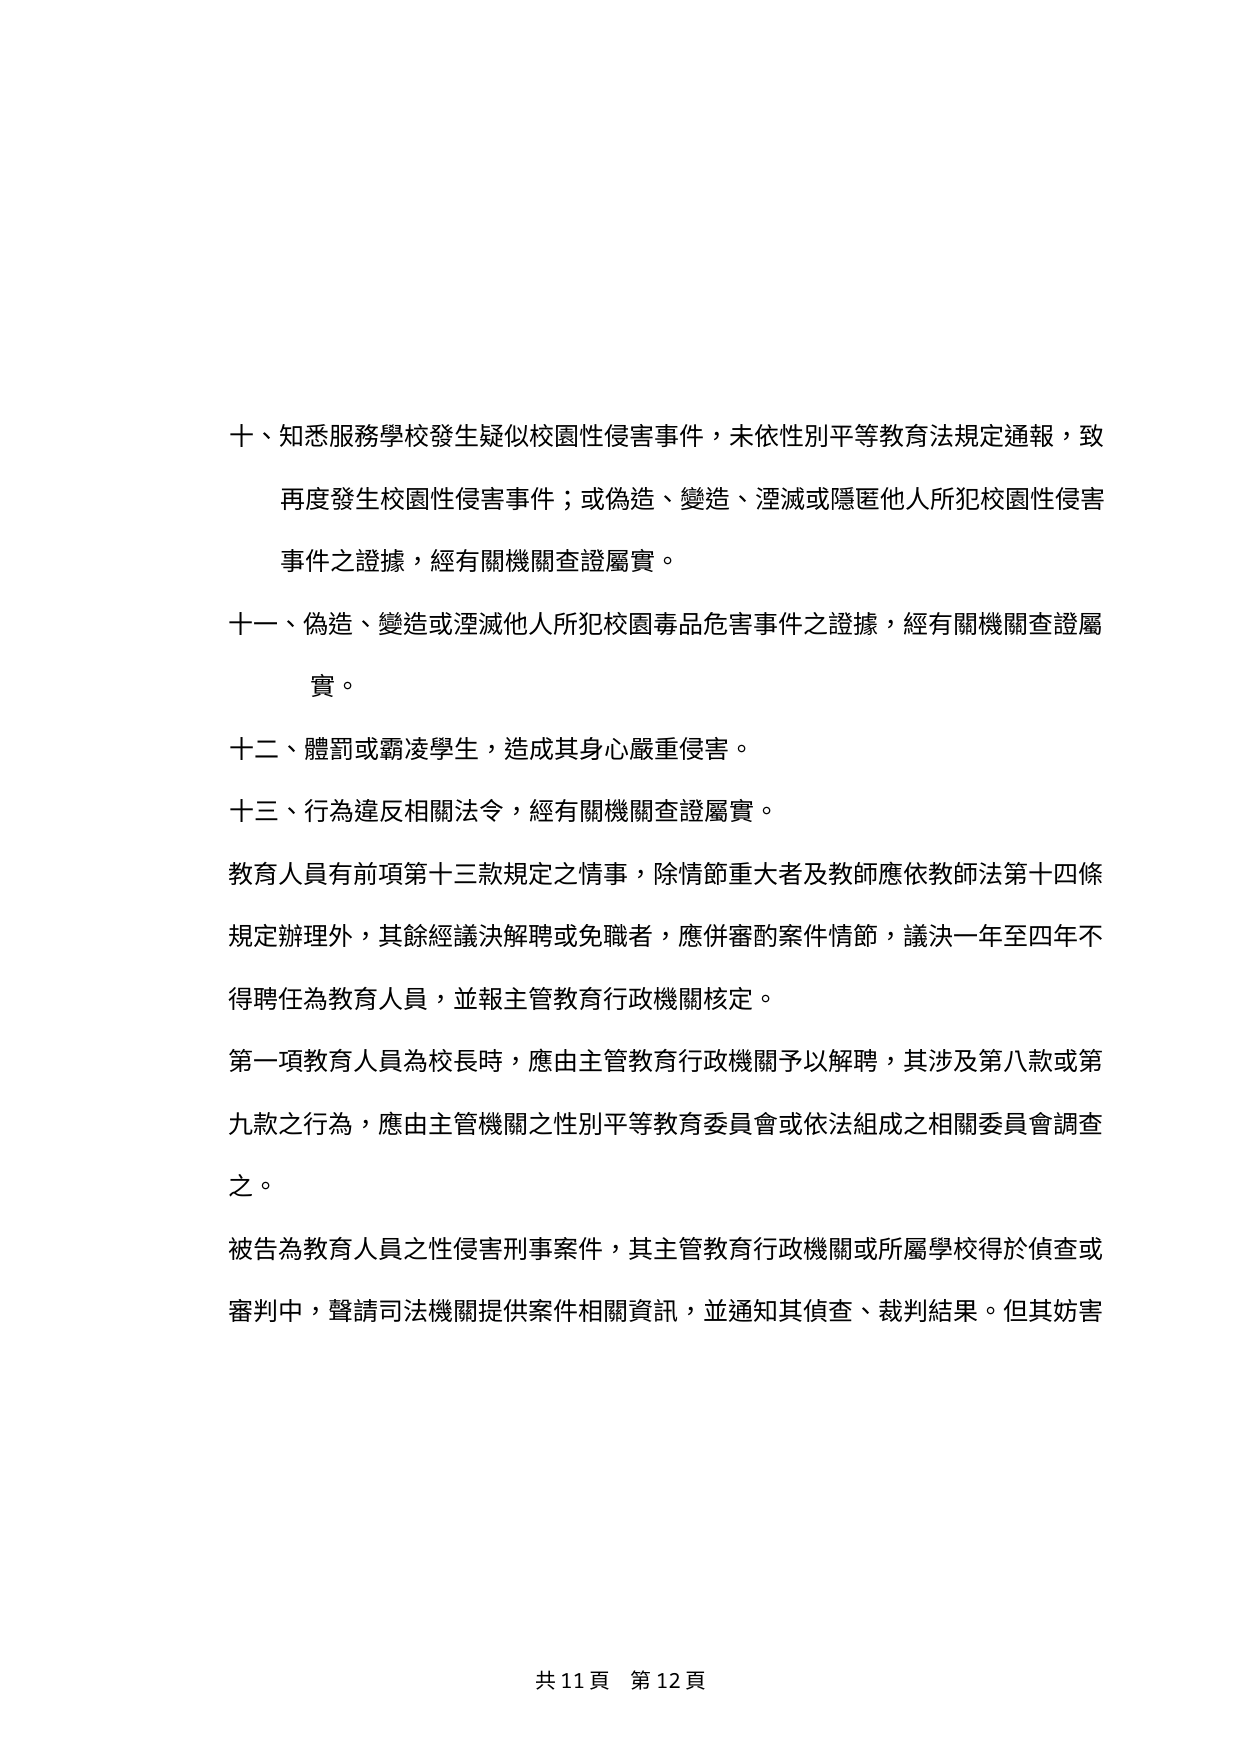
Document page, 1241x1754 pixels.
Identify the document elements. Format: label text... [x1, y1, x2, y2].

text 十一、偽造、變造或湮滅他人所犯校園毒品危害事件之證據，經有關機關查證屬實。 [229, 581, 1122, 706]
text 十二、體罰或霸凌學生，造成其身心嚴重侵害。 [118, 706, 1122, 768]
text 第一項教育人員為校長時，應由主管教育行政機關予以解聘，其涉及第八款或第九款之行為，應由主管機關之性別平等教育委員會或依法組成之相關委員會調查之。 [229, 1018, 1122, 1206]
text 被告為教育人員之性侵害刑事案件，其主管教育行政機關或所屬學校得於偵查或審判中，聲請司法機關提供案件相關資訊，並通知其偵查、裁判結果。但其妨害 [229, 1206, 1122, 1331]
text 十、知悉服務學校發生疑似校園性侵害事件，未依性別平等教育法規定通報，致再度發生校園性侵害事件；或偽造、變造、湮滅或隱匿他人所犯校園性侵害事件之證據，經有關機關查證屬實。 [229, 393, 1122, 581]
text 十三、行為違反相關法令，經有關機關查證屬實。 [118, 768, 1122, 831]
text 教育人員有前項第十三款規定之情事，除情節重大者及教師應依教師法第十四條規定辦理外，其餘經議決解聘或免職者，應併審酌案件情節，議決一年至四年不得聘任為教育人員，並報主管教育行政機關核定。 [229, 831, 1122, 1018]
